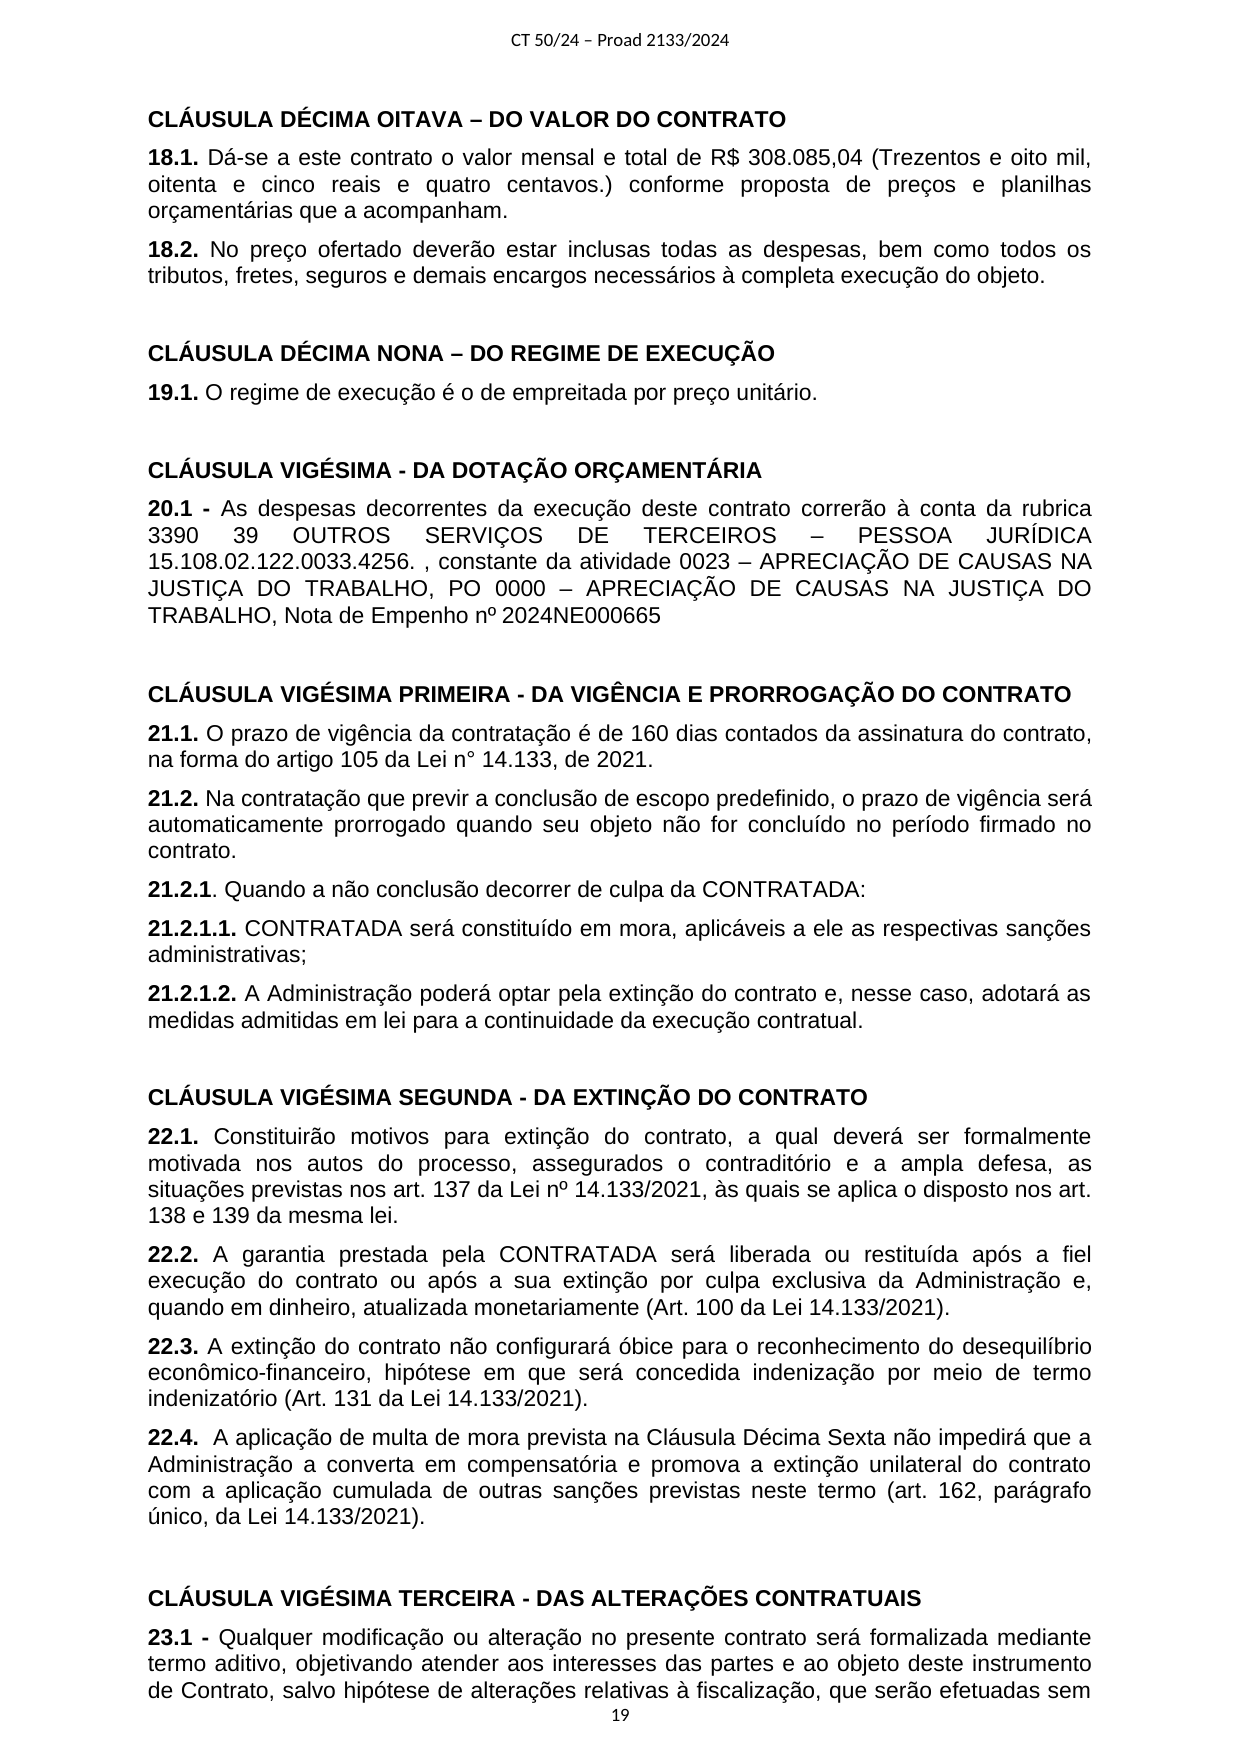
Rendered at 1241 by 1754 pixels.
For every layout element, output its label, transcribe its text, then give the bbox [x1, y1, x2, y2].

text CLÁUSULA DÉCIMA OITAVA – DO VALOR DO CONTRATO [148, 106, 1092, 132]
text 20.1 - As despesas decorrentes da execução deste contrato correrão à conta da rubrica 3390 39 OUTROS SERVIÇOS DE TERCEIROS – PESSOA JURÍDICA 15.108.02.122.0033.4256. , constante da atividade 0023 – APRECIAÇÃO DE CAUSAS NA JUSTIÇA DO TRABALHO, PO 0000 – APRECIAÇÃO DE CAUSAS NA JUSTIÇA DO TRABALHO, Nota de Empenho nº 2024NE000665 [148, 495, 1092, 629]
text 22.1. Constituirão motivos para extinção do contrato, a qual deverá ser formalmente motivada nos autos do processo, assegurados o contraditório e a ampla defesa, as situações previstas nos art. 137 da Lei nº 14.133/2021, às quais se aplica o disposto nos art. 138 e 139 da mesma lei. [148, 1123, 1092, 1229]
text 22.3. A extinção do contrato não configurará óbice para o reconhecimento do desequilíbrio econômico-financeiro, hipótese em que será concedida indenização por meio de termo indenizatório (Art. 131 da Lei 14.133/2021). [148, 1333, 1092, 1412]
text 18.2. No preço ofertado deverão estar inclusas todas as despesas, bem como todos os tributos, fretes, seguros e demais encargos necessários à completa execução do objeto. [148, 236, 1092, 289]
text CLÁUSULA VIGÉSIMA SEGUNDA - DA EXTINÇÃO DO CONTRATO [148, 1084, 1092, 1111]
text CLÁUSULA VIGÉSIMA - DA DOTAÇÃO ORÇAMENTÁRIA [148, 457, 1092, 483]
text 21.1. O prazo de vigência da contratação é de 160 dias contados da assinatura do contrato, na forma do artigo 105 da Lei n° 14.133, de 2021. [148, 719, 1092, 772]
text 22.2. A garantia prestada pela CONTRATADA será liberada ou restituída após a fiel execução do contrato ou após a sua extinção por culpa exclusiva da Administração e, quando em dinheiro, atualizada monetariamente (Art. 100 da Lei 14.133/2021). [148, 1241, 1092, 1320]
text CLÁUSULA VIGÉSIMA TERCEIRA - DAS ALTERAÇÕES CONTRATUAIS [148, 1585, 1092, 1612]
text CLÁUSULA VIGÉSIMA PRIMEIRA - DA VIGÊNCIA E PRORROGAÇÃO DO CONTRATO [148, 681, 1092, 707]
text 21.2.1.1. CONTRATADA será constituído em mora, aplicáveis a ele as respectivas sanções administrativas; [148, 915, 1092, 968]
text 23.1 - Qualquer modificação ou alteração no presente contrato será formalizada mediante termo aditivo, objetivando atender aos interesses das partes e ao objeto deste instrumento de Contrato, salvo hipótese de alterações relativas à fiscalização, que serão efetuadas sem [148, 1624, 1092, 1703]
text 18.1. Dá-se a este contrato o valor mensal e total de R$ 308.085,04 (Trezentos e oito mil, oitenta e cinco reais e quatro centavos.) conforme proposta de preços e planilhas orçamentárias que a acompanham. [148, 144, 1092, 223]
text 21.2.1. Quando a não conclusão decorrer de culpa da CONTRATADA: [148, 876, 1092, 903]
text 19.1. O regime de execução é o de empreitada por preço unitário. [148, 379, 1092, 405]
text CLÁUSULA DÉCIMA NONA – DO REGIME DE EXECUÇÃO [148, 340, 1092, 366]
text 22.4. A aplicação de multa de mora prevista na Cláusula Décima Sexta não impedirá que a Administração a converta em compensatória e promova a extinção unilateral do contrato com a aplicação cumulada de outras sanções previstas neste termo (art. 162, parágrafo único, da Lei 14.133/2021). [148, 1424, 1092, 1530]
text 21.2.1.2. A Administração poderá optar pela extinção do contrato e, nesse caso, adotará as medidas admitidas em lei para a continuidade da execução contratual. [148, 980, 1092, 1033]
text 21.2. Na contratação que previr a conclusão de escopo predefinido, o prazo de vigência será automaticamente prorrogado quando seu objeto não for concluído no período firmado no contrato. [148, 785, 1092, 864]
